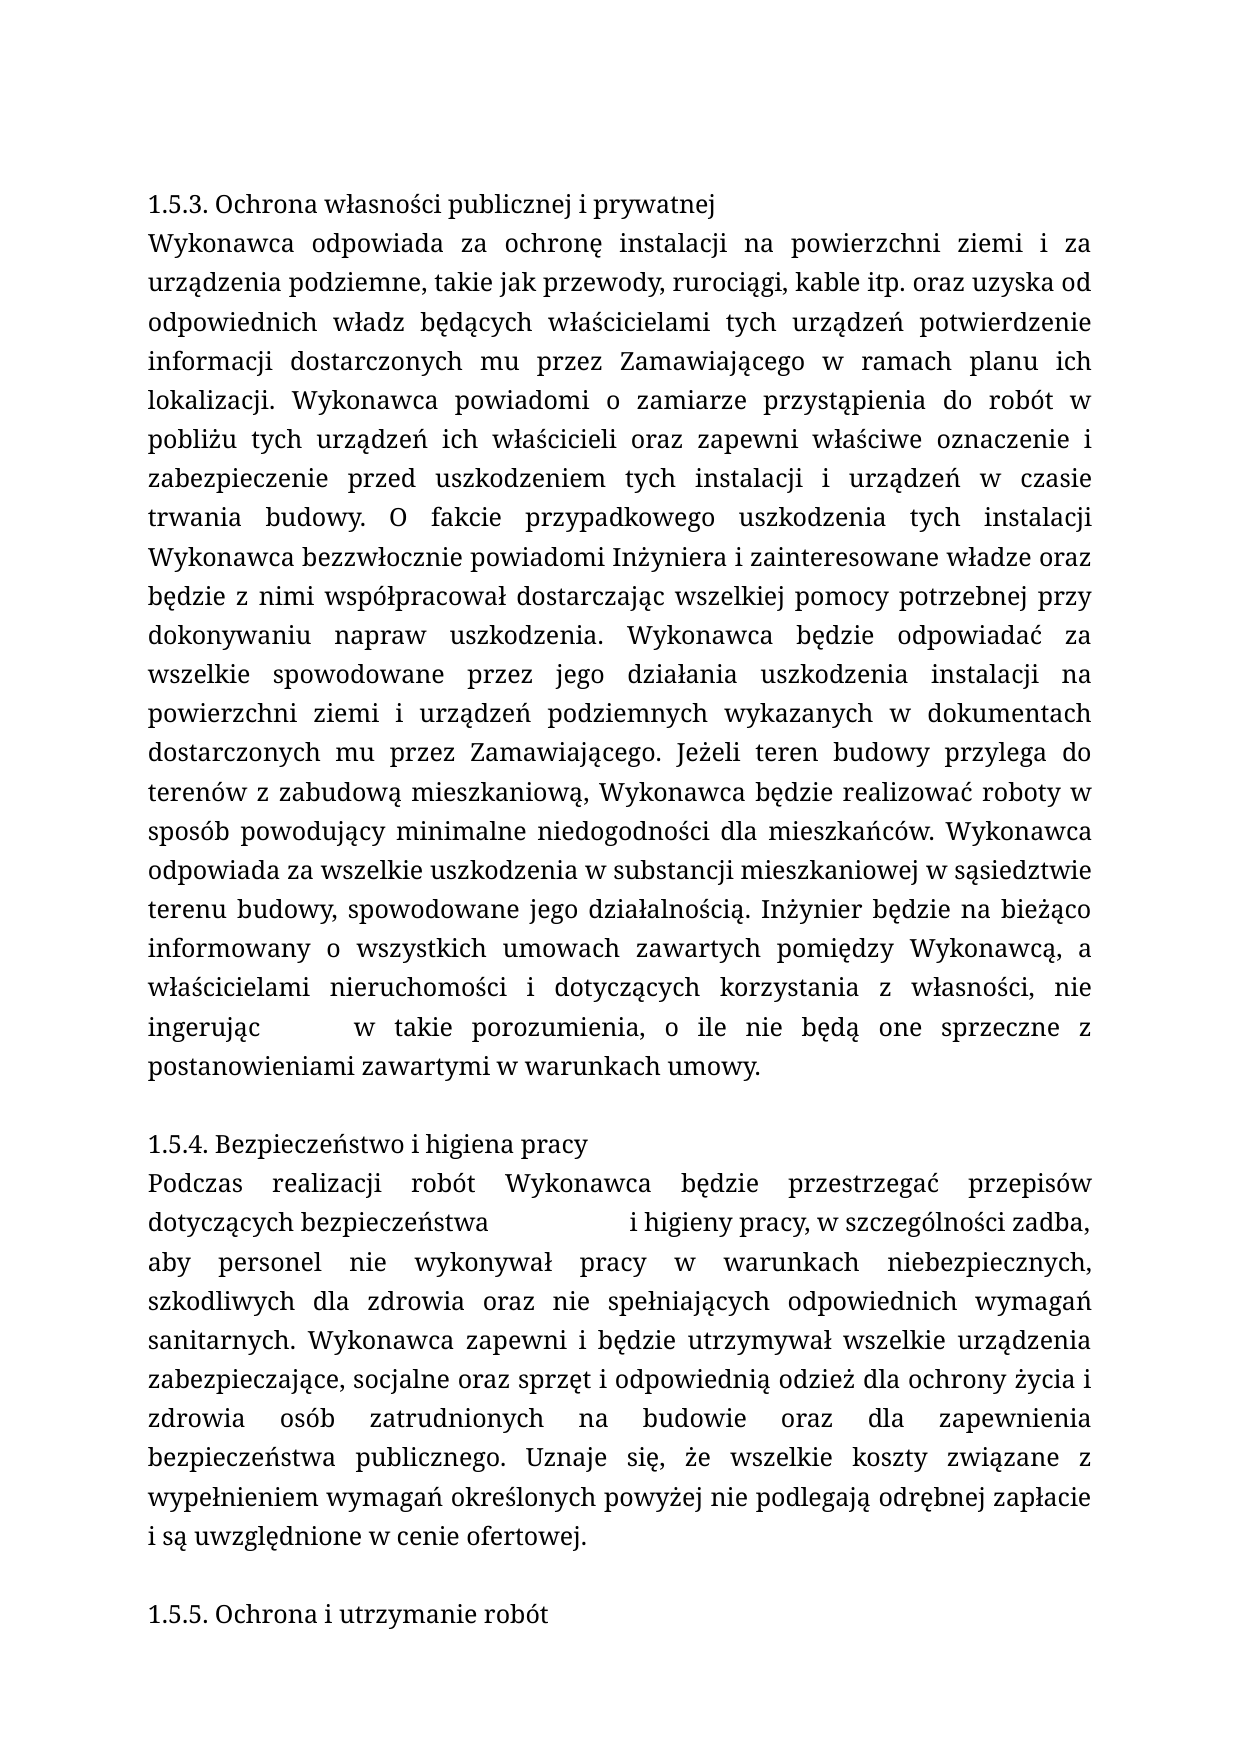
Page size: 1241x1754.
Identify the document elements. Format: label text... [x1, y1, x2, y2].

text 1.5.3. Ochrona własności publicznej i prywatnej [148, 187, 1093, 221]
text 1.5.4. Bezpieczeństwo i higiena pracy [148, 1127, 1093, 1161]
text Wykonawca odpowiada za ochronę instalacji na powierzchni ziemi i za urządzenia podziemne, takie jak przewody, rurociągi, kable itp. oraz uzyska od odpowiednich władz będących właścicielami tych urządzeń potwierdzenie informacji dostarczonych mu przez Zamawiającego w ramach planu ich lokalizacji. Wykonawca powiadomi o zamiarze przystąpienia do robót w pobliżu tych urządzeń ich właścicieli oraz zapewni właściwe oznaczenie i zabezpieczenie przed uszkodzeniem tych instalacji i urządzeń w czasie trwania budowy. O fakcie przypadkowego uszkodzenia tych instalacji Wykonawca bezzwłocznie powiadomi Inżyniera i zainteresowane władze oraz będzie z nimi współpracował dostarczając wszelkiej pomocy potrzebnej przy dokonywaniu napraw uszkodzenia. Wykonawca będzie odpowiadać za wszelkie spowodowane przez jego działania uszkodzenia instalacji na powierzchni ziemi i urządzeń podziemnych wykazanych w dokumentach dostarczonych mu przez Zamawiającego. Jeżeli teren budowy przylega do terenów z zabudową mieszkaniową, Wykonawca będzie realizować roboty w sposób powodujący minimalne niedogodności dla mieszkańców. Wykonawca odpowiada za wszelkie uszkodzenia w substancji mieszkaniowej w sąsiedztwie terenu budowy, spowodowane jego działalnością. Inżynier będzie na bieżąco informowany o wszystkich umowach zawartych pomiędzy Wykonawcą, a właścicielami nieruchomości i dotyczących korzystania z własności, nie ingerując w takie porozumienia, o ile nie będą one sprzeczne z postanowieniami zawartymi w warunkach umowy. [148, 226, 1093, 1082]
text 1.5.5. Ochrona i utrzymanie robót [148, 1597, 1093, 1631]
text Podczas realizacji robót Wykonawca będzie przestrzegać przepisów dotyczących bezpieczeństwa i higieny pracy, w szczególności zadba, aby personel nie wykonywał pracy w warunkach niebezpiecznych, szkodliwych dla zdrowia oraz nie spełniających odpowiednich wymagań sanitarnych. Wykonawca zapewni i będzie utrzymywał wszelkie urządzenia zabezpieczające, socjalne oraz sprzęt i odpowiednią odzież dla ochrony życia i zdrowia osób zatrudnionych na budowie oraz dla zapewnienia bezpieczeństwa publicznego. Uznaje się, że wszelkie koszty związane z wypełnieniem wymagań określonych powyżej nie podlegają odrębnej zapłacie i są uwzględnione w cenie ofertowej. [148, 1166, 1093, 1552]
